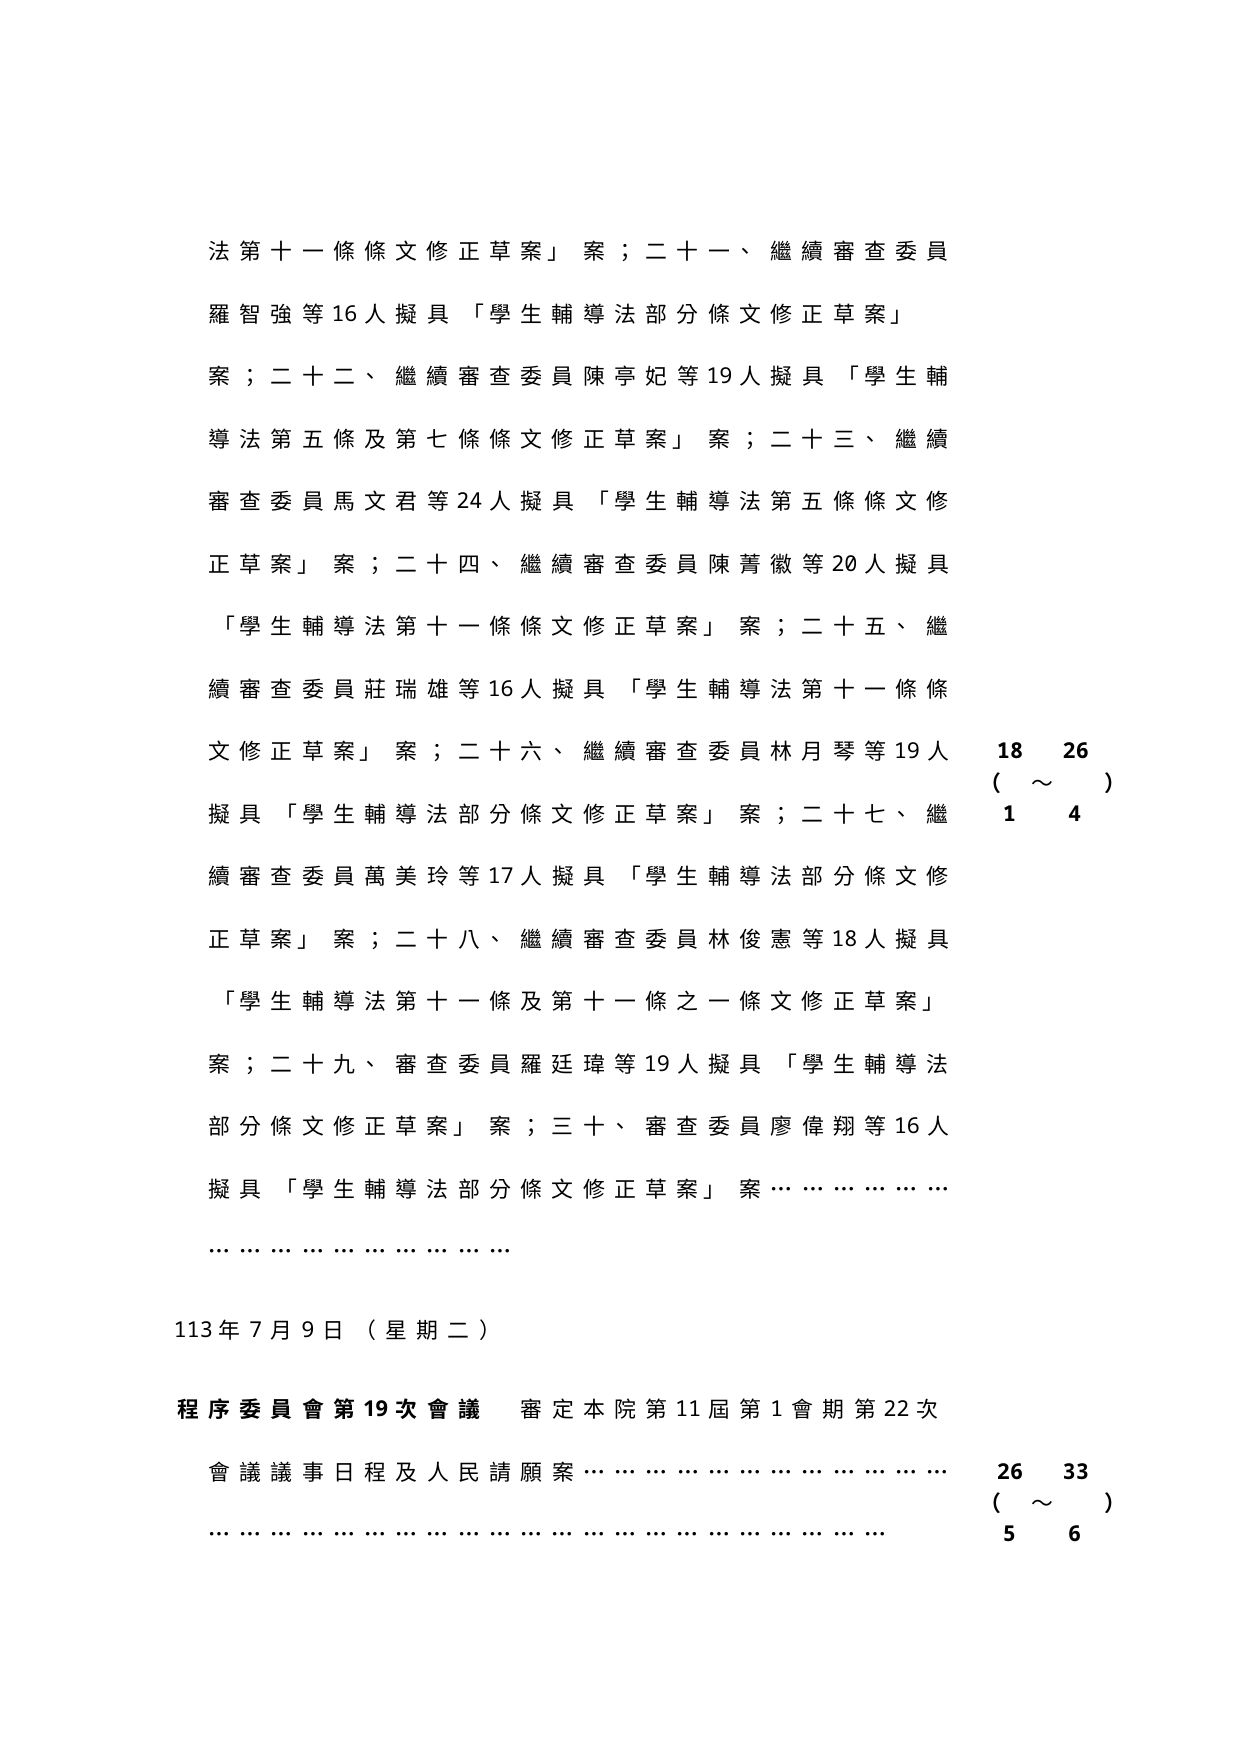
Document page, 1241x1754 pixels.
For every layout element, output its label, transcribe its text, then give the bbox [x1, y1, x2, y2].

table_cell ） [1091, 1377, 1108, 1564]
table_cell 113年7月9日（星期二） [150, 1281, 1108, 1377]
table_cell （ [967, 1377, 986, 1564]
table_cell （ [967, 219, 986, 1281]
table_cell 法第十一條條文修正草案」案；二十一、繼續審查委員羅智強等16人擬具「學生輔導法部分條文修正草案」案；二十二、繼續審查委員陳亭妃等19人擬具「學生輔導法第五條及第七條條文修正草案」案；二十三、繼續審查委員馬文君等24人擬具「學生輔導法第五條條文修正草案」案；二十四、繼續審查委員陳菁徽等20人擬具「學生輔導法第十一條條文修正草案」案；二十五、繼續審查委員莊瑞雄等16人擬具「學生輔導法第十一條條文修正草案」案；二十六、繼續審查委員林月琴等19人擬具「學生輔導法部分條文修正草案」案；二十七、繼續審查委員萬美玲等17人擬具「學生輔導法部分條文修正草案」案；二十八、繼續審查委員林俊憲等18人擬具「學生輔導法第十一條及第十一條之一條文修正草案」案；二十九、審查委員羅廷瑋等19人擬具「學生輔導法部分條文修正草案」案；三十、審查委員廖偉翔等16人擬具「學生輔導法部分條文修正草案」案………………………………………… [150, 219, 967, 1281]
table_cell ～ [1023, 219, 1053, 1281]
table_cell 336 [1053, 1377, 1091, 1564]
table_cell ～ [1023, 1377, 1053, 1564]
table_cell ） [1091, 219, 1108, 1281]
table_cell 265 [986, 1377, 1023, 1564]
table_cell 264 [1053, 219, 1091, 1281]
table_cell 程序委員會第19次會議 審定本院第11屆第1會期第22次會議議事日程及人民請願案………………………………………………………………………………………… [150, 1377, 967, 1564]
table_cell 181 [986, 219, 1023, 1281]
